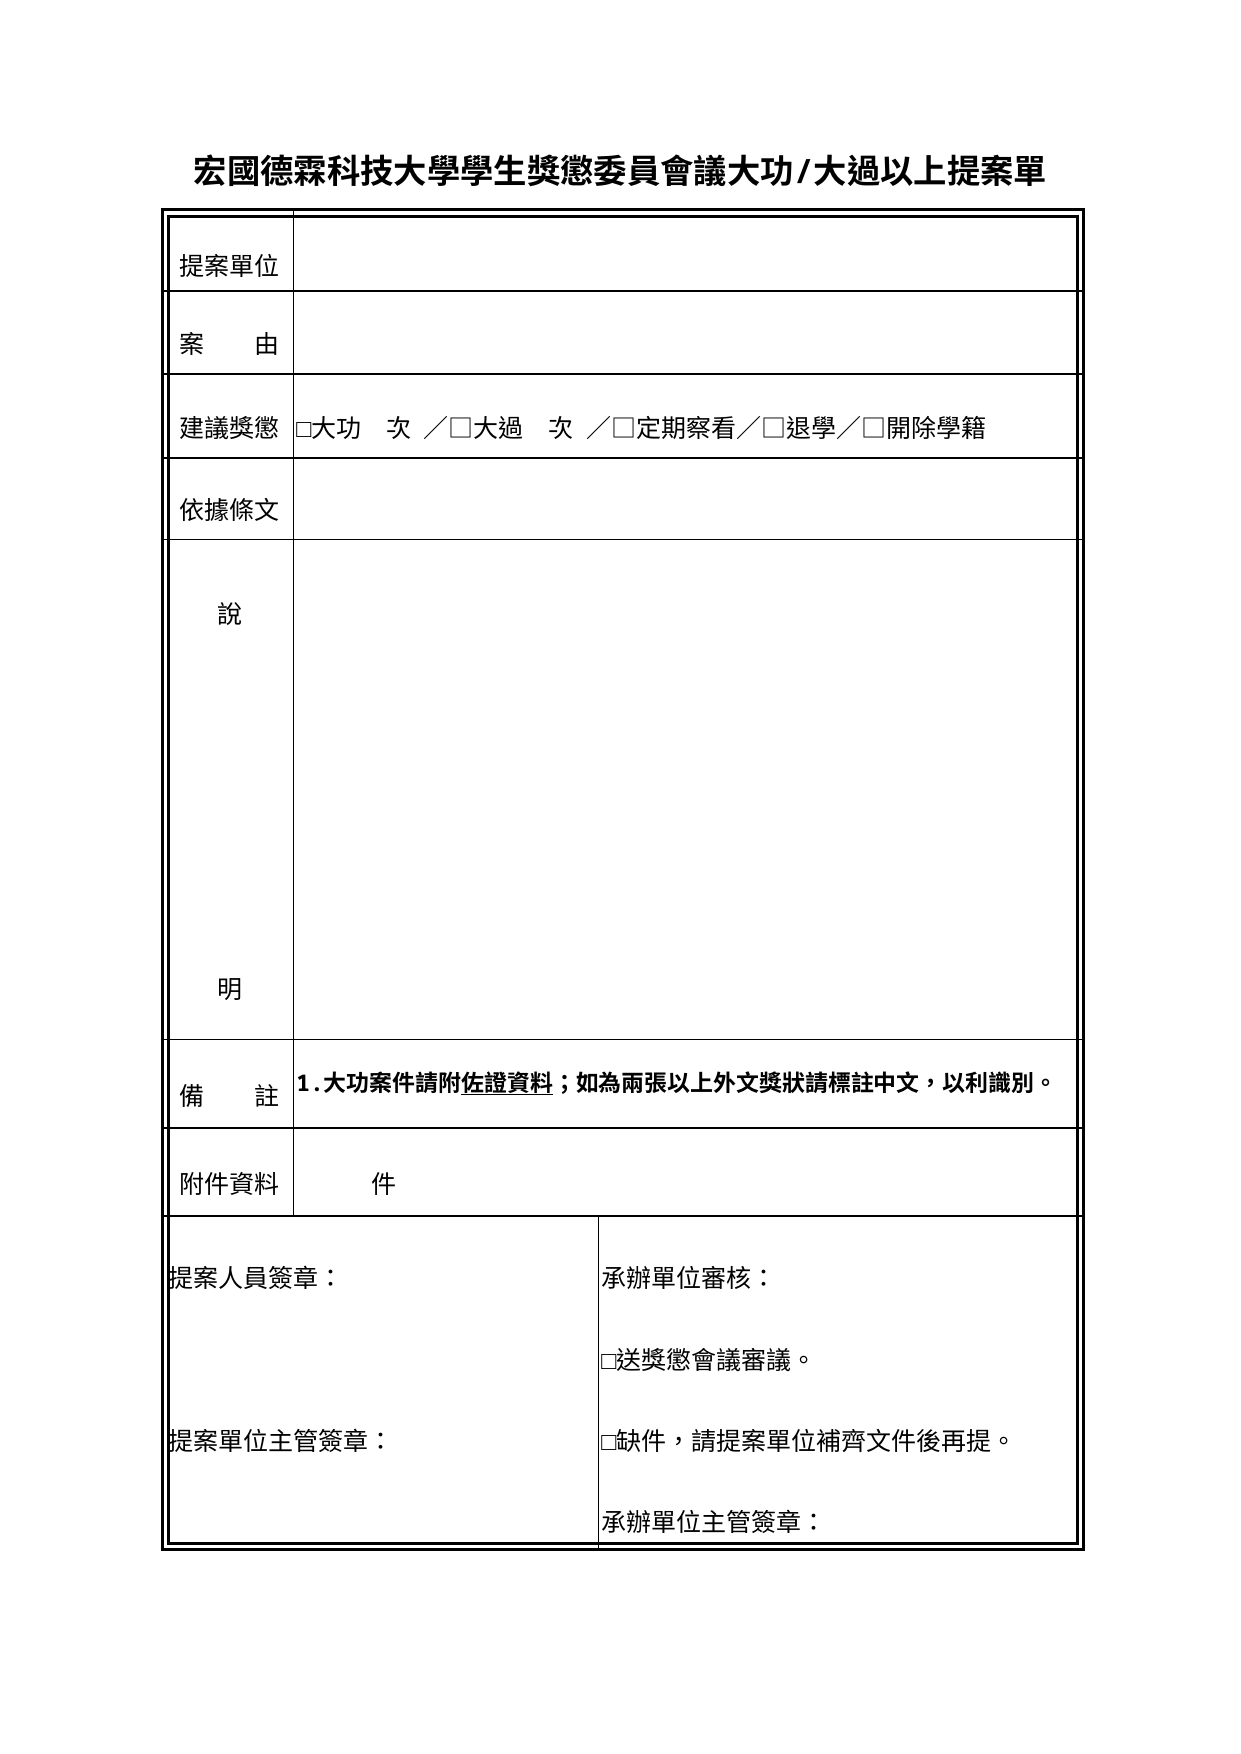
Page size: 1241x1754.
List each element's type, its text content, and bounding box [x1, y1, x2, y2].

table_cell 說 明 [170, 540, 293, 1039]
table_cell 依據條文 [170, 459, 293, 538]
table_cell 承辦單位審核： □送獎懲會議審議。 □缺件，請提案單位補齊文件後再提。 承辦單位主管簽章： [599, 1217, 1076, 1542]
table_cell 案 由 [170, 292, 293, 373]
table_cell 1.大功案件請附佐證資料；如為兩張以上外文獎狀請標註中文，以利識別。 2.大過以上案件請附自述表與相關佐證資料。 [294, 1040, 1076, 1127]
table_cell [294, 540, 1076, 1039]
table_cell 件 [294, 1129, 1076, 1215]
table_cell [294, 292, 1076, 373]
table_cell □大功 次 ／□大過 次 ／□定期察看／□退學／□開除學籍 [294, 375, 1076, 457]
table_cell 備 註 [170, 1040, 293, 1127]
table_cell 建議獎懲 [170, 375, 293, 457]
text 宏國德霖科技大學學生獎懲委員會議大功/大過以上提案單 [165, 127, 1075, 189]
table_cell 提案人員簽章： 提案單位主管簽章： [170, 1217, 598, 1542]
table_header [294, 211, 1081, 290]
table_cell 附件資料 [170, 1129, 293, 1215]
table_header 提案單位 [165, 211, 293, 290]
table_cell [294, 459, 1076, 538]
table_header [294, 218, 1076, 290]
